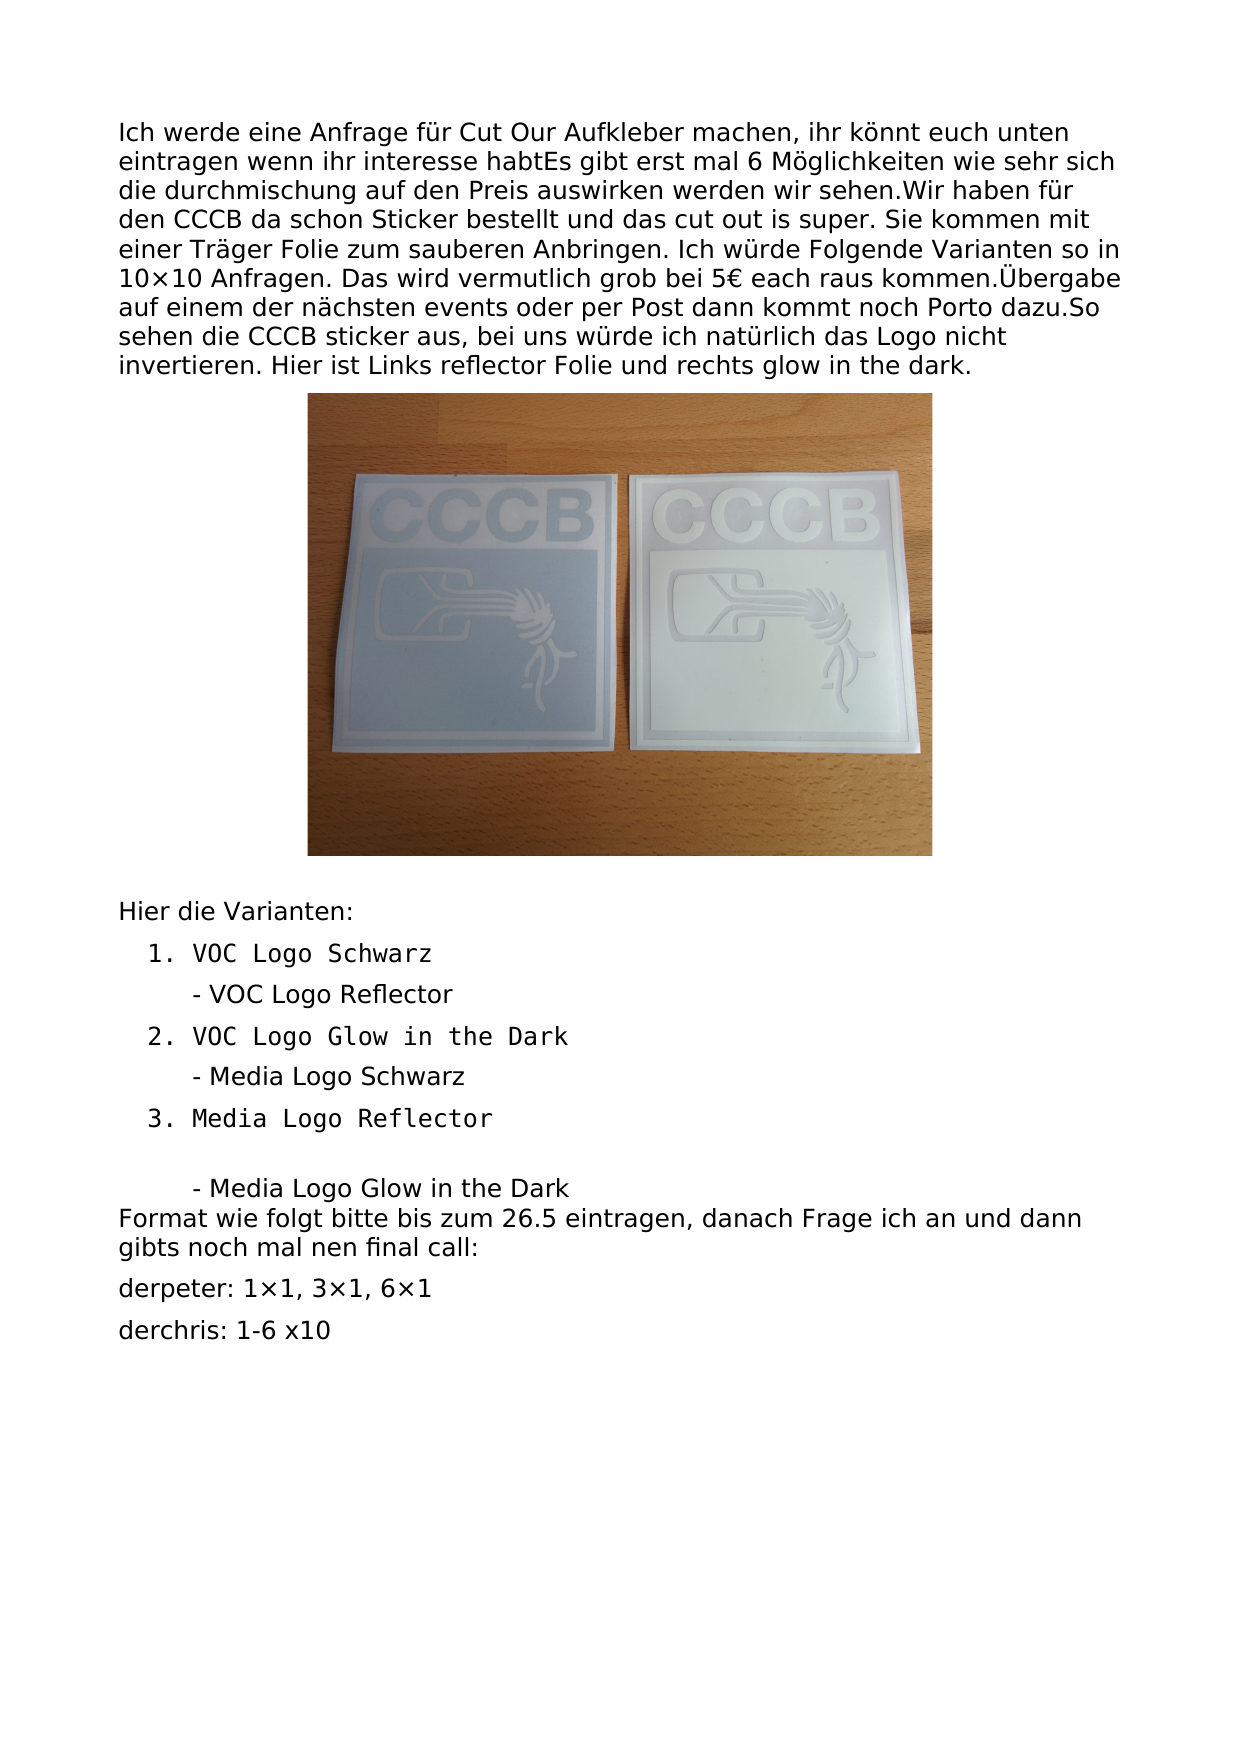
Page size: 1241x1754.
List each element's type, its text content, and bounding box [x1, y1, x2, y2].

list - Media Logo Schwarz [177, 1063, 1122, 1092]
list - VOC Logo Reflector [177, 980, 1122, 1009]
list Media Logo Reflector [177, 1104, 1122, 1133]
list VOC Logo Glow in the Dark [177, 1022, 1122, 1051]
list - Media Logo Glow in the Dark [177, 1175, 1122, 1204]
text derpeter: 1×1, 3×1, 6×1 [118, 1275, 1122, 1304]
text Hier die Varianten: [118, 897, 1122, 927]
text derchris: 1-6 x10 [118, 1316, 1122, 1346]
text Ich werde eine Anfrage für Cut Our Aufkleber machen, ihr könnt euch unten eintragen wenn ihr interesse habtEs gibt erst mal 6 Möglichkeiten wie sehr sich die durchmischung auf den Preis auswirken werden wir sehen.Wir haben für den CCCB da schon Sticker bestellt und das cut out is super. Sie kommen mit einer Träger Folie zum sauberen Anbringen. Ich würde Folgende Varianten so in 10×10 Anfragen. Das wird vermutlich grob bei 5€ each raus kommen.Übergabe auf einem der nächsten events oder per Post dann kommt noch Porto dazu.So sehen die CCCB sticker aus, bei uns würde ich natürlich das Logo nicht invertieren. Hier ist Links reflector Folie und rechts glow in the dark. [118, 118, 1122, 381]
picture [307, 393, 933, 856]
list VOC Logo Schwarz [177, 939, 1122, 968]
text Format wie folgt bitte bis zum 26.5 eintragen, danach Frage ich an und dann gibts noch mal nen final call: [118, 1204, 1122, 1262]
